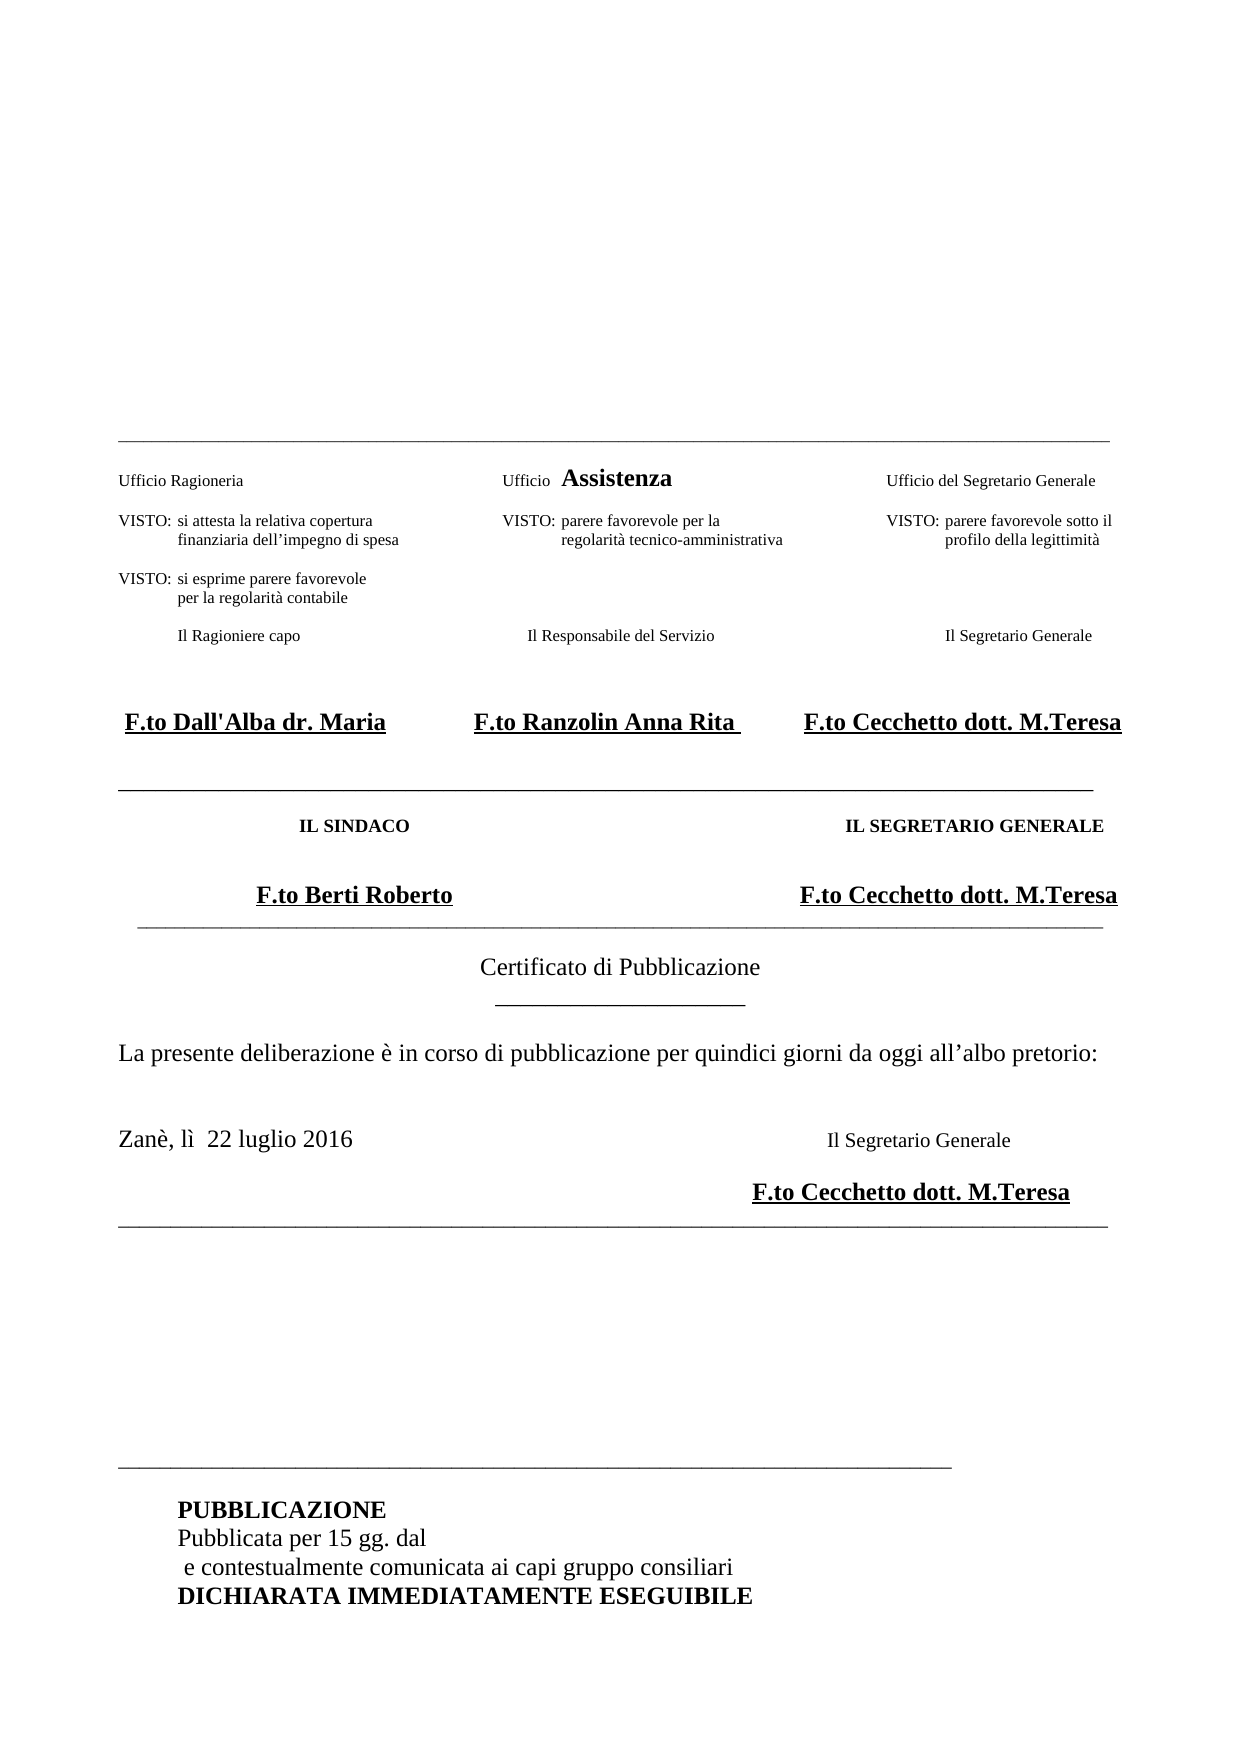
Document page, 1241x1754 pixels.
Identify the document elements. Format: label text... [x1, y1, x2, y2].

text Ufficio Ragioneria Ufficio Assistenza Ufficio del Segretario Generale [118, 463, 1122, 492]
text F.to Cecchetto dott. M.Teresa _______________________________________________________________________________________________ [118, 1177, 1122, 1230]
text ________________________________________________________________________________ [118, 1447, 1122, 1471]
text ____________________ [118, 981, 1122, 1009]
text Certificato di Pubblicazione [118, 952, 1122, 981]
text finanziaria dell’impegno di spesa regolarità tecnico-amministrativa profilo della legittimità [118, 530, 1122, 549]
text DICHIARATA IMMEDIATAMENTE ESEGUIBILE [118, 1581, 1122, 1610]
text Pubblicata per 15 gg. dal [118, 1523, 1122, 1552]
text Zanè, lì 22 luglio 2016 Il Segretario Generale [118, 1124, 1122, 1153]
text ______________________________________________________________________________ [118, 765, 1122, 794]
text per la regolarità contabile [118, 588, 1122, 607]
text La presente deliberazione è in corso di pubblicazione per quindici giorni da oggi all’albo pretorio: [118, 1038, 1122, 1067]
text VISTO: si attesta la relativa copertura VISTO: parere favorevole per la VISTO: parere favorevole sotto il [118, 511, 1122, 530]
text _______________________________________________________________________________________________________________________ [118, 425, 1122, 444]
text IL SINDACO IL SEGRETARIO GENERALE [118, 815, 1122, 837]
text F.to Berti Roberto F.to Cecchetto dott. M.Teresa [118, 880, 1122, 909]
text Il Ragioniere capo Il Responsabile del Servizio Il Segretario Generale [118, 626, 1122, 645]
text VISTO: si esprime parere favorevole [118, 568, 1122, 588]
text F.to Dall'Alba dr. Maria F.to Ranzolin Anna Rita F.to Cecchetto dott. M.Teresa [118, 707, 1122, 736]
text _______________________________________________________________________________________________________ [118, 909, 1122, 930]
text e contestualmente comunicata ai capi gruppo consiliari [118, 1552, 1122, 1581]
text PUBBLICAZIONE [118, 1495, 1122, 1523]
